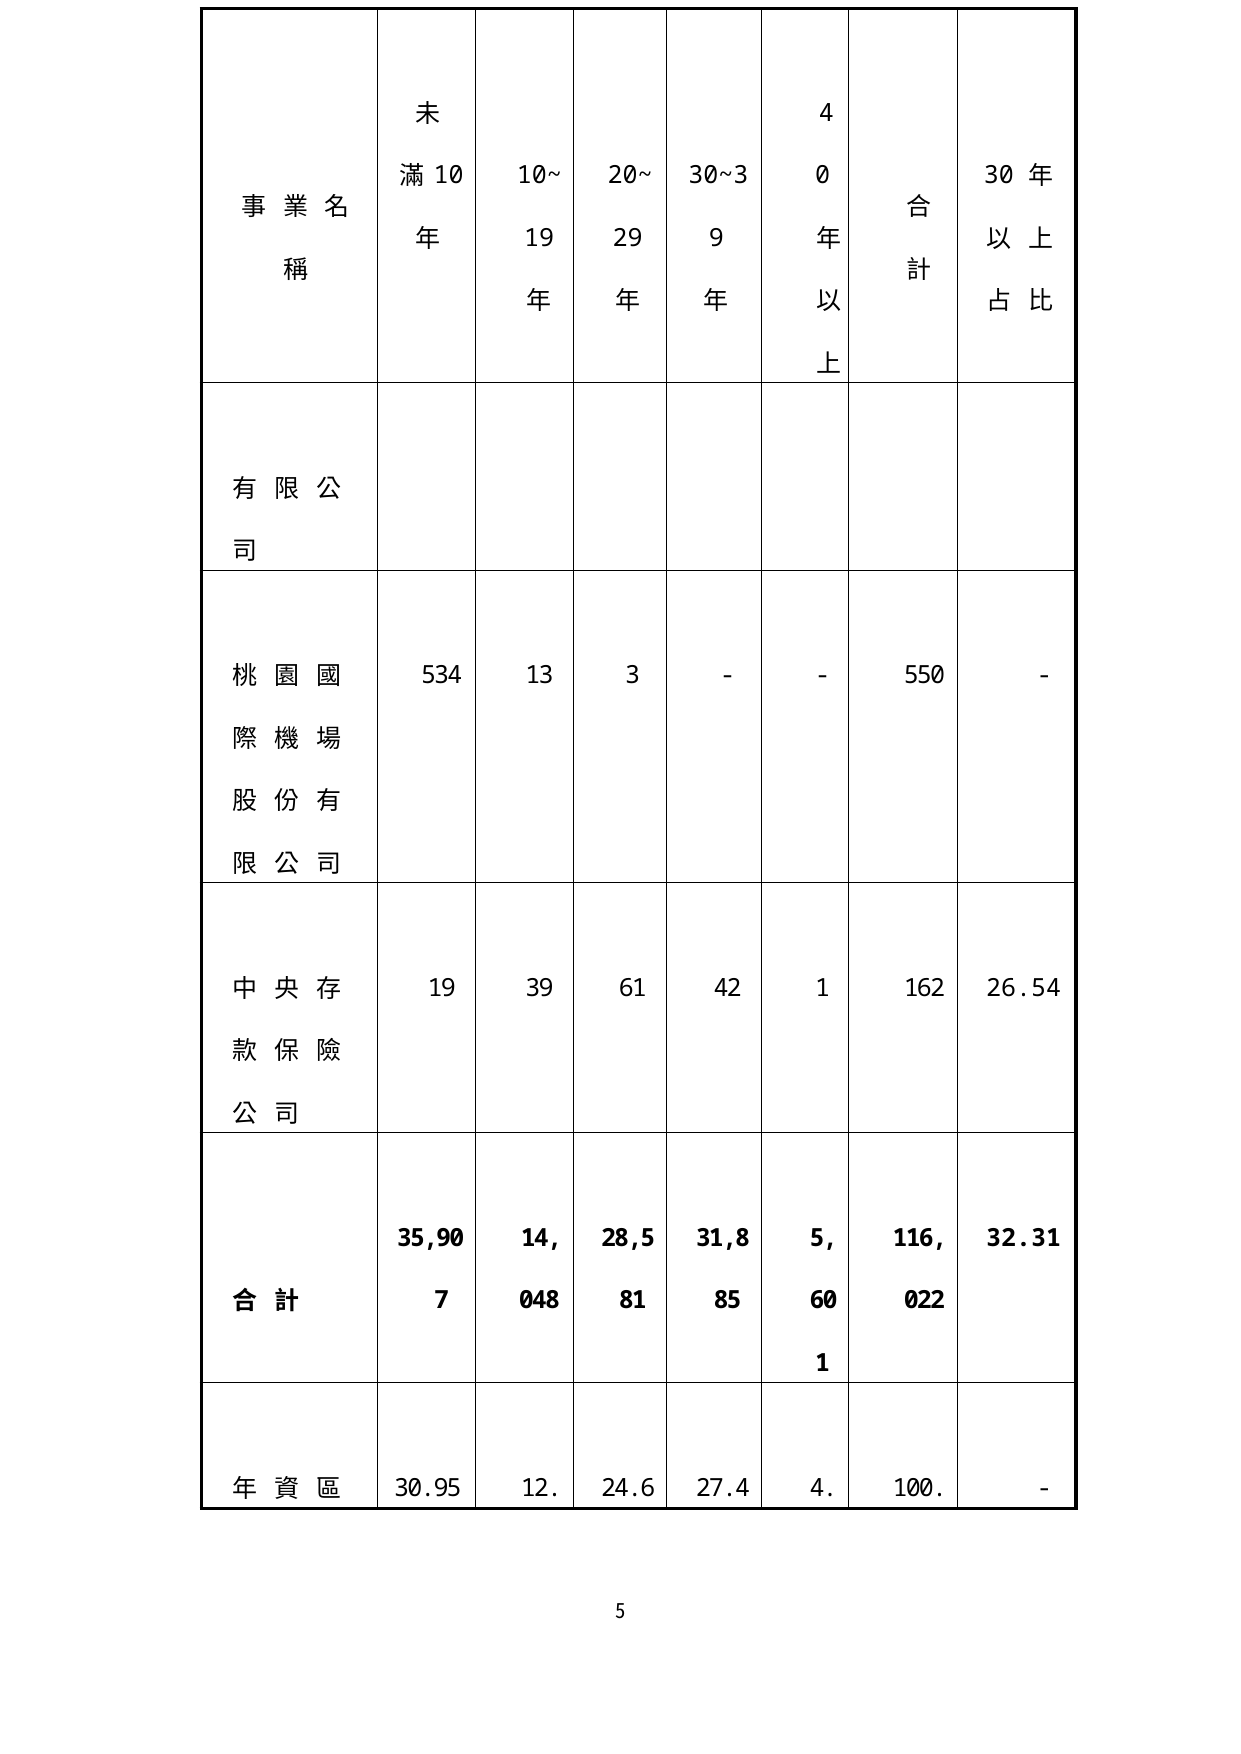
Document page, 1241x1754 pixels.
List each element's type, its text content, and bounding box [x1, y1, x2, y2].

table_header 20~29年 [574, 10, 666, 382]
table_cell 26.54 [958, 883, 1074, 1132]
table_cell [667, 383, 761, 569]
table_cell 35,907 [378, 1133, 475, 1382]
table_cell 39 [476, 883, 573, 1132]
table_cell 5,601 [762, 1133, 848, 1382]
table_cell 12. [476, 1383, 573, 1507]
table_cell 27.4 [667, 1383, 761, 1507]
table_header 合計 [849, 10, 957, 382]
table_cell 42 [667, 883, 761, 1132]
table_cell - [958, 571, 1074, 882]
table_cell 14,048 [476, 1133, 573, 1382]
table_cell [958, 383, 1074, 569]
table_cell 31,885 [667, 1133, 761, 1382]
table_header 10~19年 [476, 10, 573, 382]
table_cell 116,022 [849, 1133, 957, 1382]
table_cell - [667, 571, 761, 882]
table_cell 中央存款保險公司 [203, 883, 377, 1132]
table_cell 28,581 [574, 1133, 666, 1382]
table_cell 13 [476, 571, 573, 882]
table_cell [476, 383, 573, 569]
table_header 40年以上 [762, 10, 848, 382]
table_header 30~39年 [667, 10, 761, 382]
table_header 未滿10年 [378, 10, 475, 382]
table_cell 1 [762, 883, 848, 1132]
table_cell [762, 383, 848, 569]
table_cell 年資區 [203, 1383, 377, 1507]
table_cell 3 [574, 571, 666, 882]
table_cell [378, 383, 475, 569]
table_cell 534 [378, 571, 475, 882]
table_cell 61 [574, 883, 666, 1132]
table_cell - [762, 571, 848, 882]
table_cell [849, 383, 957, 569]
table_header 30年以上占比 [958, 10, 1074, 382]
table_cell 24.6 [574, 1383, 666, 1507]
table_cell 4. [762, 1383, 848, 1507]
table_cell 32.31 [958, 1133, 1074, 1382]
table_cell 30.95 [378, 1383, 475, 1507]
table_header 事業名稱 [203, 10, 377, 382]
table_cell 100. [849, 1383, 957, 1507]
table_cell 19 [378, 883, 475, 1132]
table_cell 162 [849, 883, 957, 1132]
table_cell [574, 383, 666, 569]
table_cell 550 [849, 571, 957, 882]
table_cell - [958, 1383, 1074, 1507]
table_cell 有限公司 [203, 383, 377, 569]
table_cell 桃園國際機場股份有限公司 [203, 571, 377, 882]
table_cell 合計 [203, 1133, 377, 1382]
